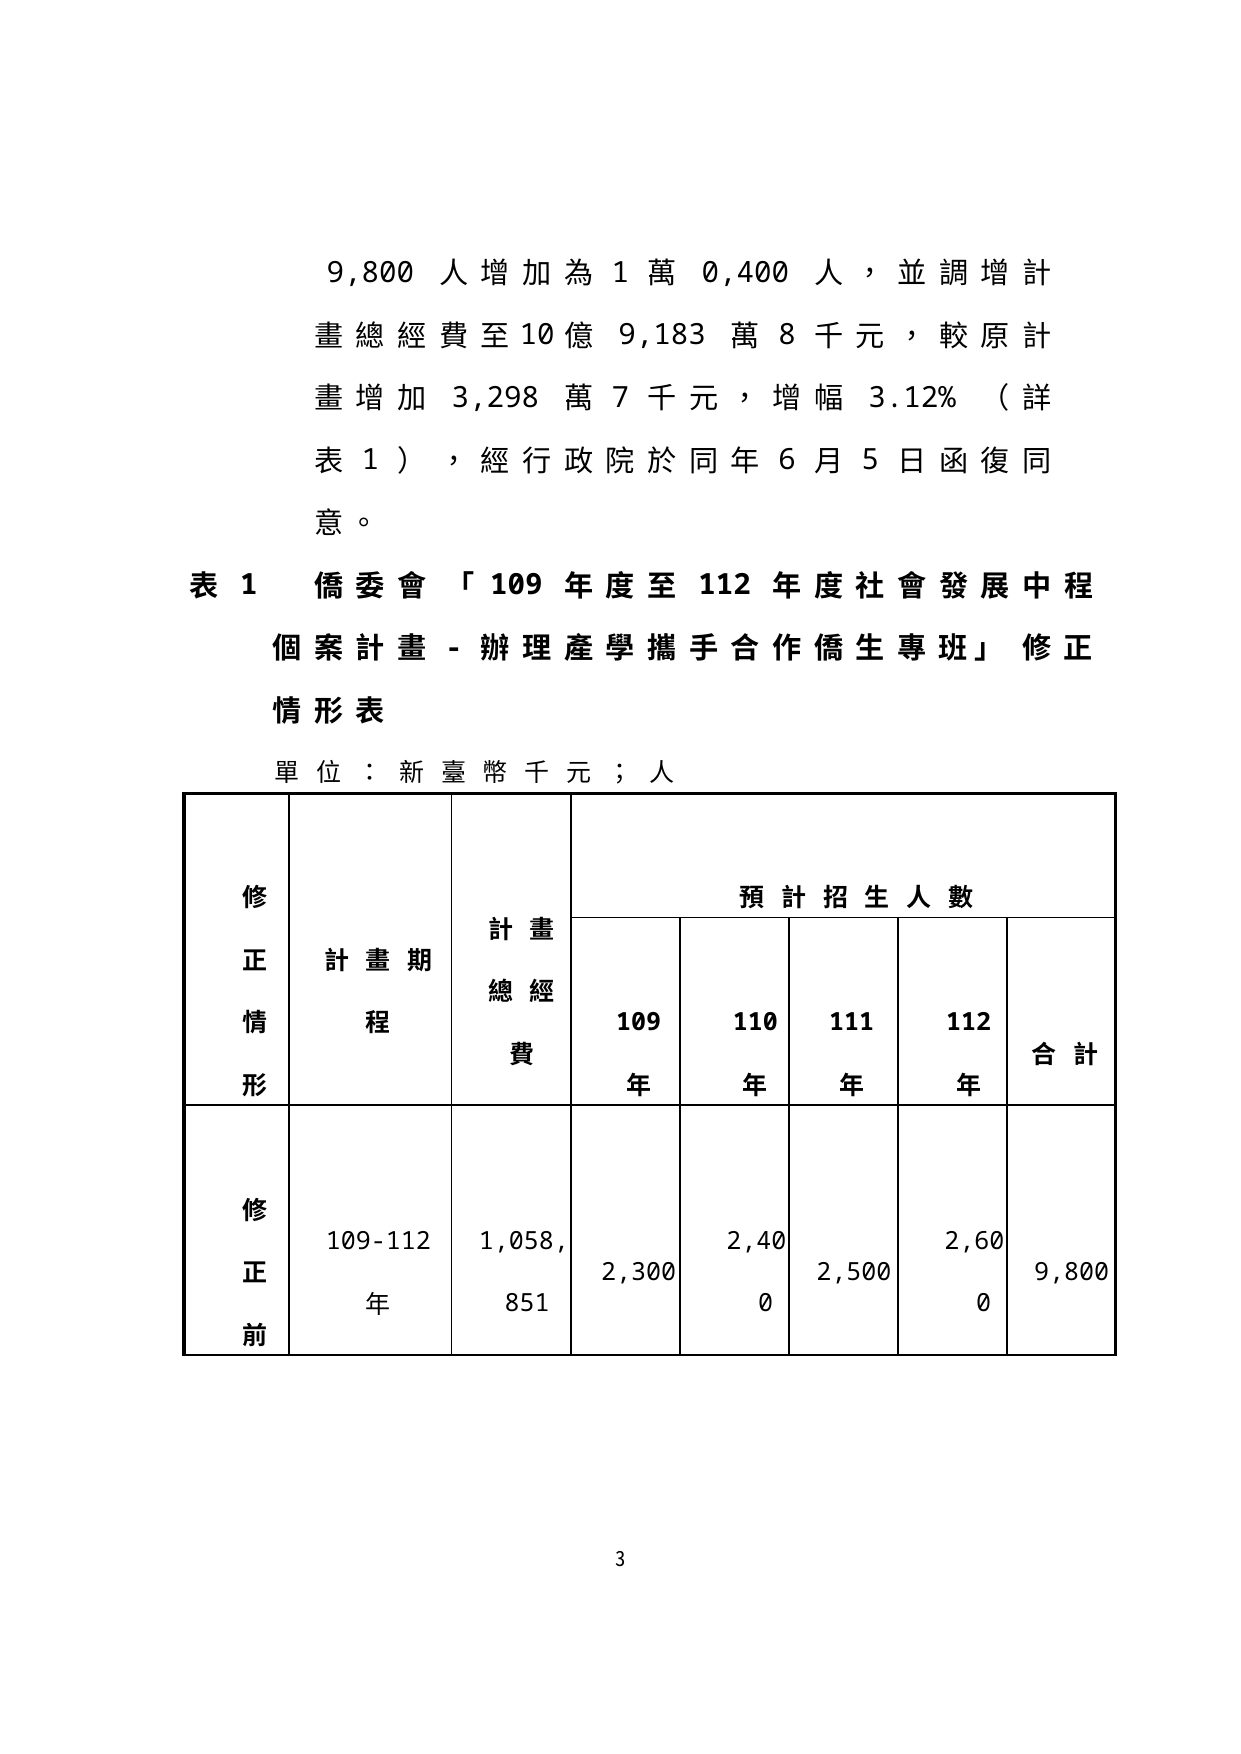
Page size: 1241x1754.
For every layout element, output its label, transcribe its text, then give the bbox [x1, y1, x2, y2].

table_cell 2,500 [790, 1106, 897, 1354]
table_header 計畫期程 [290, 795, 451, 1104]
table_cell 111年 [790, 918, 897, 1104]
table_header 計畫總經費 [452, 795, 570, 1104]
text 9,800人增加為1萬0,400人，並調增計畫總經費至10億9,183萬8千元，較原計畫增加3,298萬7千元，增幅3.12%（詳表1），經行政院於同年6月5日函復同意。 [271, 229, 1058, 542]
table_cell 9,800 [1008, 1106, 1114, 1354]
table_cell 合計 [1008, 918, 1114, 1104]
table_cell 109年 [572, 918, 679, 1104]
table_cell 2,600 [899, 1106, 1006, 1354]
text 表1 僑委會「109年度至112年度社會發展中程個案計畫-辦理產學攜手合作僑生專班」修正情形表 單位：新臺幣千元；人 [183, 542, 1102, 792]
table_cell 109-112年 [290, 1106, 451, 1354]
table_cell 修正前 [186, 1106, 288, 1354]
table_cell 2,300 [572, 1106, 679, 1354]
table_cell 2,400 [681, 1106, 788, 1354]
table_cell 110年 [681, 918, 788, 1104]
table_header 修正情形 [186, 795, 288, 1104]
table_cell 1,058,851 [452, 1106, 570, 1354]
table_cell 112年 [899, 918, 1006, 1104]
table_header 預計招生人數 [572, 795, 1114, 917]
